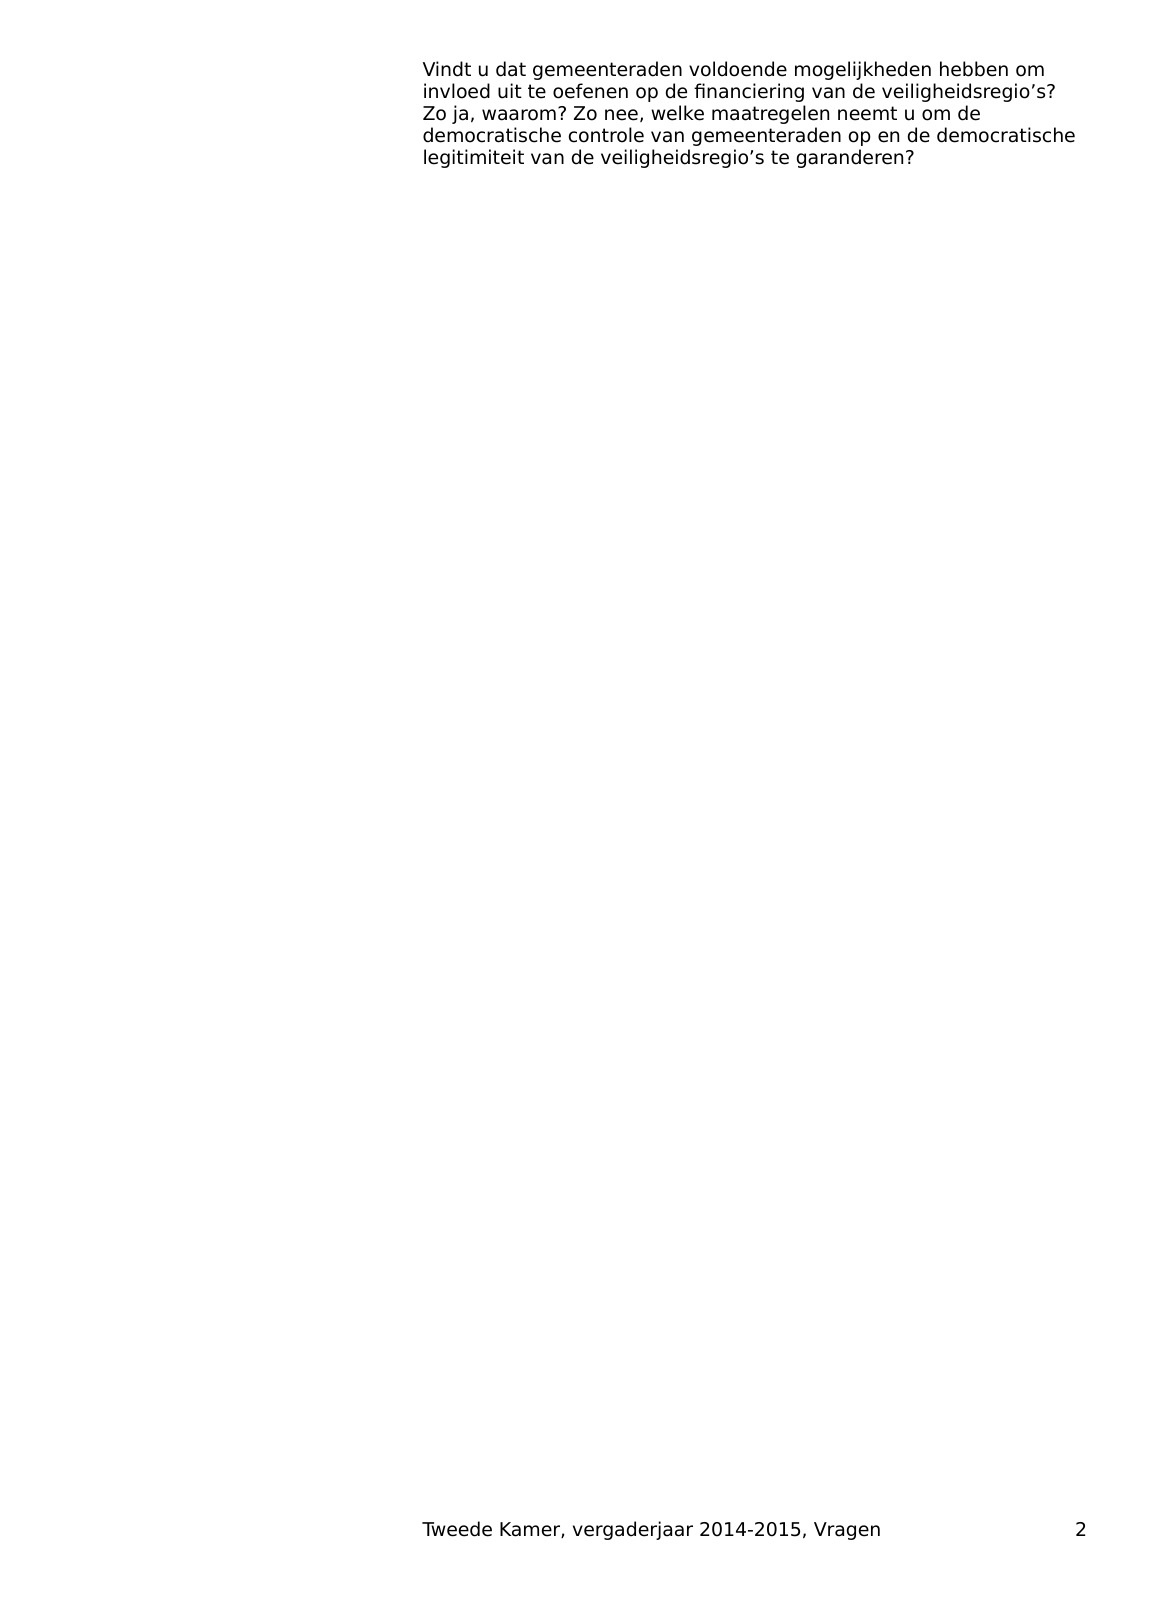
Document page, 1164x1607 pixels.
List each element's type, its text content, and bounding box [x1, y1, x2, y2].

text Vindt u dat gemeenteraden voldoende mogelijkheden hebben om invloed uit te oefenen op de financiering van de veiligheidsregio’s? Zo ja, waarom? Zo nee, welke maatregelen neemt u om de democratische controle van gemeenteraden op en de democratische legitimiteit van de veiligheidsregio’s te garanderen? [422, 59, 1087, 169]
